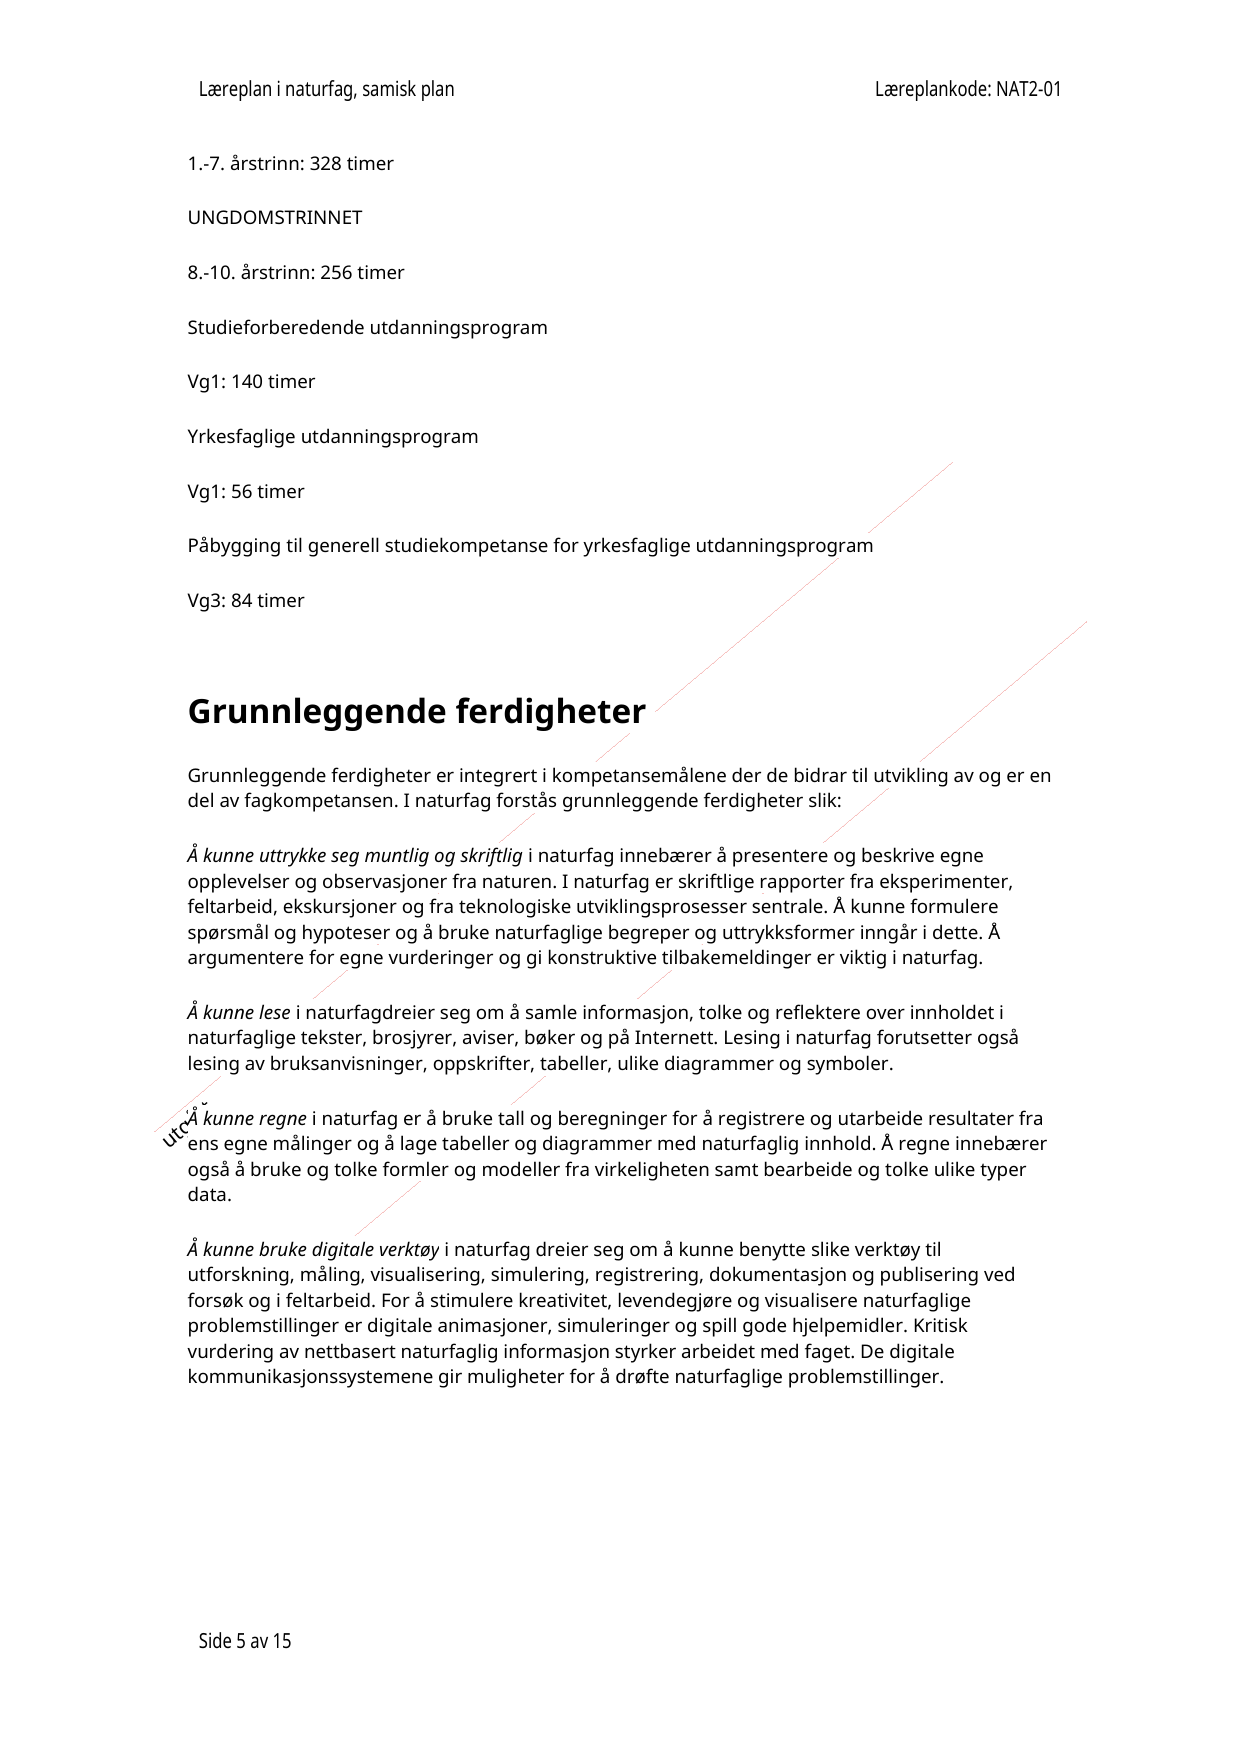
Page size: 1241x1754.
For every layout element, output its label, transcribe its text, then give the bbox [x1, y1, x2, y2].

text Vg1: 140 timer [315, 369, 1053, 394]
text Vg1: 56 timer [305, 478, 932, 504]
text Påbygging til generell studiekompetanse for yrkesfaglige utdanningsprogram [874, 533, 1053, 558]
text Grunnleggende ferdigheter er integrert i kompetansemålene der de bidrar til utvikling av og er en del av fagkompetansen. I naturfag forstås grunnleggende ferdigheter slik: [860, 762, 1053, 813]
text Yrkesfaglige utdanningsprogram [187, 423, 1053, 449]
text Å kunne lese i naturfagdreier seg om å samle informasjon, tolke og reflektere over innholdet i naturfaglige tekster, brosjyrer, aviser, bøker og på Internett. Lesing i naturfag forutsetter også lesing av bruksanvisninger, oppskrifter, tabeller, ulike diagrammer og symboler. [899, 999, 1053, 1076]
subtitle Grunnleggende ferdigheter [655, 642, 736, 710]
subtitle Grunnleggende ferdigheter [956, 651, 1053, 733]
text UNGDOMSTRINNET [367, 205, 1053, 230]
text Vg1: 56 timer [904, 478, 1053, 504]
text Vg3: 84 timer [187, 587, 802, 613]
subtitle Grunnleggende ferdigheter [655, 642, 1053, 733]
text Å kunne bruke digitale verktøy i naturfag dreier seg om å kunne benytte slike verktøy til utforskning, måling, visualisering, simulering, registrering, dokumentasjon og publisering ved forsøk og i feltarbeid. For å stimulere kreativitet, levendegjøre og visualisere naturfaglige problemstillinger er digitale animasjoner, simuleringer og spill gode hjelpemidler. Kritisk vurdering av nettbasert naturfaglig informasjon styrker arbeidet med faget. De digitale kommunikasjonssystemene gir muligheter for å drøfte naturfaglige problemstillinger. [945, 1236, 1053, 1389]
text Studieforberedende utdanningsprogram [548, 314, 1053, 339]
text 8.-10. årstrinn: 256 timer [405, 259, 1053, 285]
text Å kunne regne i naturfag er å bruke tall og beregninger for å registrere og utarbeide resultater fra ens egne målinger og å lage tabeller og diagrammer med naturfaglig innhold. Å regne innebærer også å bruke og tolke formler og modeller fra virkeligheten samt bearbeide og tolke ulike typer data. [391, 1156, 1053, 1207]
text [774, 587, 1053, 613]
text 1.-7. årstrinn: 328 timer [394, 150, 1053, 176]
text Å kunne uttrykke seg muntlig og skriftlig i naturfag innebærer å presentere og beskrive egne opplevelser og observasjoner fra naturen. I naturfag er skriftlige rapporter fra eksperimenter, feltarbeid, ekskursjoner og fra teknologiske utviklingsprosesser sentrale. Å kunne formulere spørsmål og hypoteser og å bruke naturfaglige begreper og uttrykksformer inngår i dette. Å argumentere for egne vurderinger og gi konstruktive tilbakemeldinger er viktig i naturfag. [703, 842, 1053, 970]
